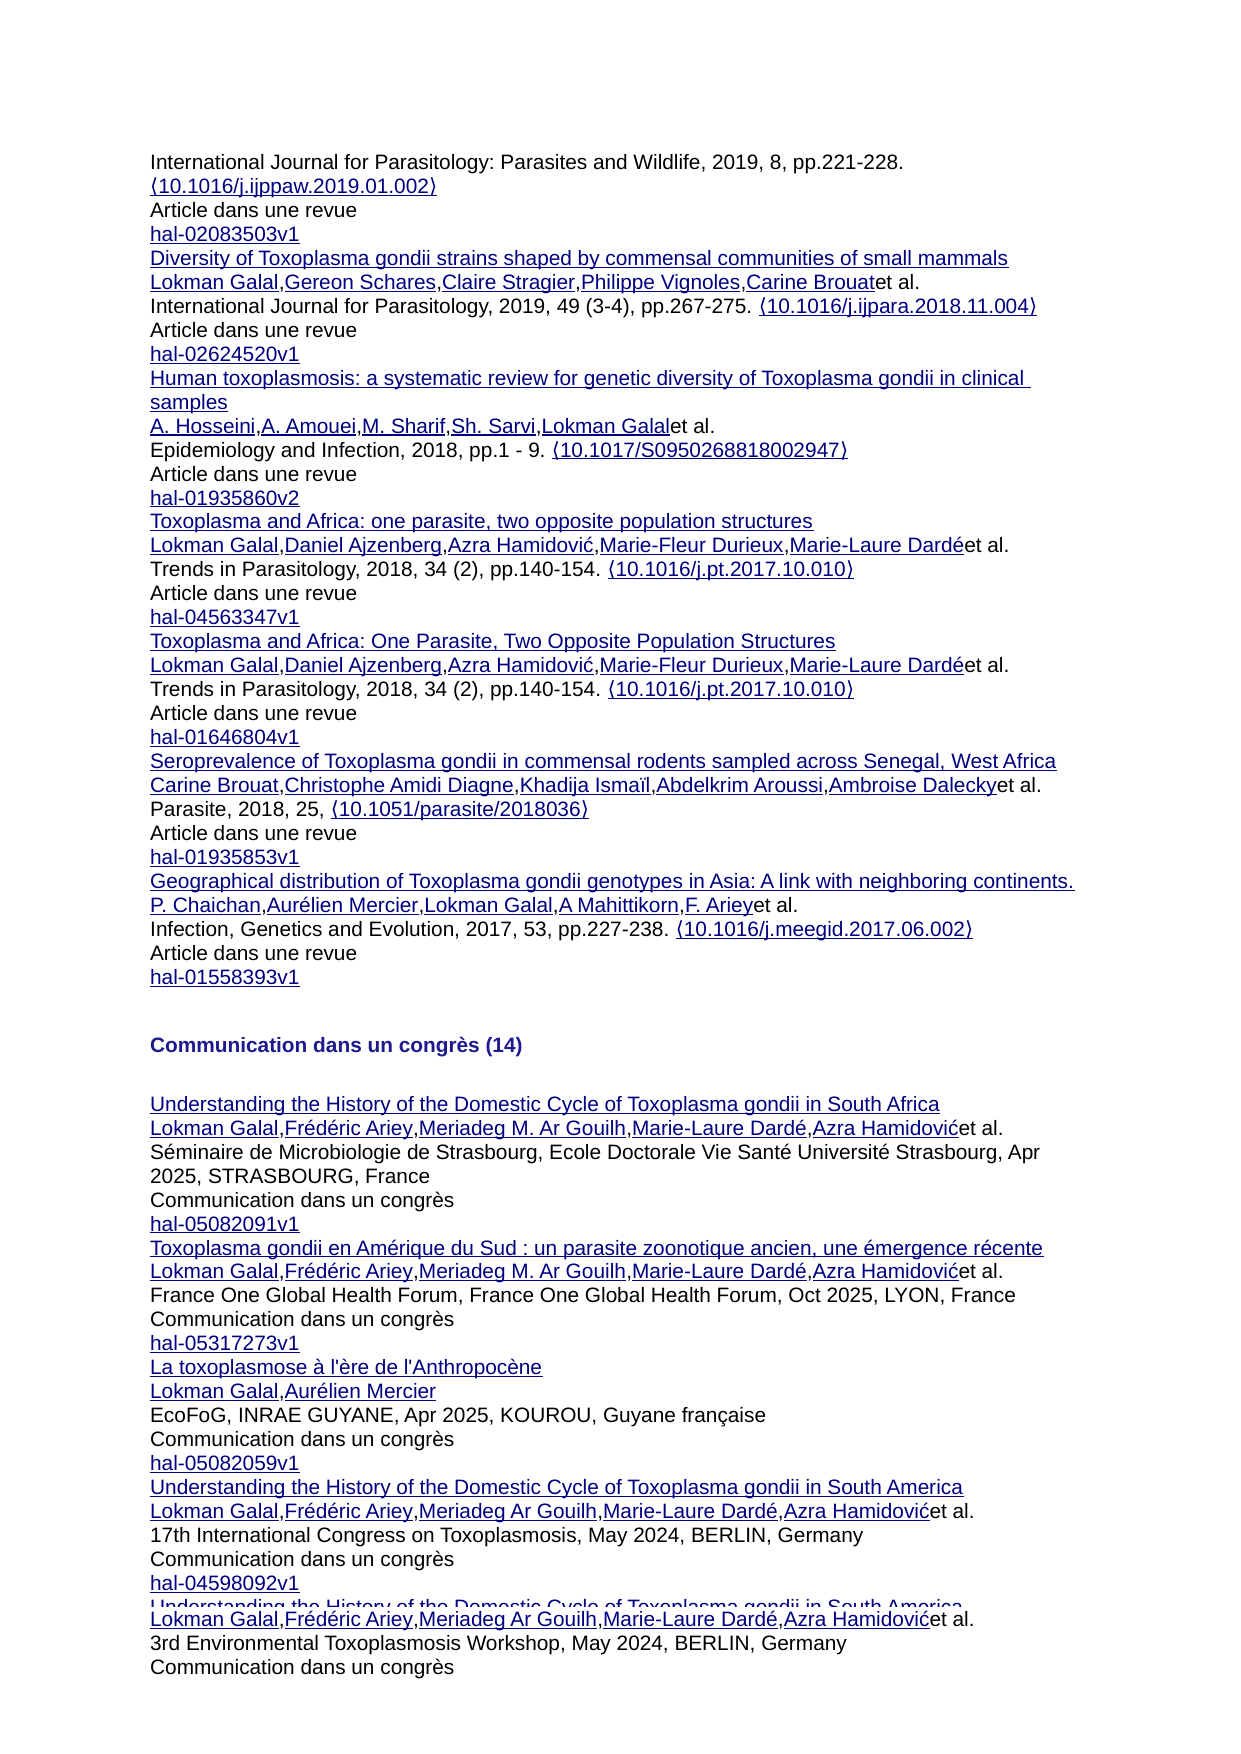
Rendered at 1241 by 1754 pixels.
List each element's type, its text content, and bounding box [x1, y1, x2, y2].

table_cell La toxoplasmose à l'ère de l'Anthropocène Lokman Galal,Aurélien Mercier EcoFoG, INRAE GUYANE, Apr 2025, KOUROU, Guyane française Communication dans un congrès hal-05082059v1 [150, 1355, 1090, 1475]
subtitle Communication dans un congrès (14) [150, 1033, 1090, 1057]
table_header Understanding the History of the Domestic Cycle of Toxoplasma gondii in South Africa Lokman Galal,Frédéric Ariey,Meriadeg M. Ar Gouilh,Marie-Laure Dardé,Azra Hamidovićet al. Séminaire de Microbiologie de Strasbourg, Ecole Doctorale Vie Santé Université Strasbourg, Apr 2025, STRASBOURG, France Communication dans un congrès hal-05082091v1 [150, 1092, 1090, 1235]
table_cell Human toxoplasmosis: a systematic review for genetic diversity of Toxoplasma gondii in clinical samples A. Hosseini,A. Amouei,M. Sharif,Sh. Sarvi,Lokman Galalet al. Epidemiology and Infection, 2018, pp.1 - 9. ⟨10.1017/S0950268818002947⟩ Article dans une revue hal-01935860v2 [150, 366, 1090, 509]
table_cell Seroprevalence of Toxoplasma gondii in commensal rodents sampled across Senegal, West Africa Carine Brouat,Christophe Amidi Diagne,Khadija Ismaïl,Abdelkrim Aroussi,Ambroise Daleckyet al. Parasite, 2018, 25, ⟨10.1051/parasite/2018036⟩ Article dans une revue hal-01935853v1 [150, 749, 1090, 869]
table_cell Toxoplasma and Africa: one parasite, two opposite population structures Lokman Galal,Daniel Ajzenberg,Azra Hamidović,Marie-Fleur Durieux,Marie-Laure Dardéet al. Trends in Parasitology, 2018, 34 (2), pp.140-154. ⟨10.1016/j.pt.2017.10.010⟩ Article dans une revue hal-04563347v1 [150, 509, 1090, 629]
table_cell Toxoplasma gondii en Amérique du Sud : un parasite zoonotique ancien, une émergence récente Lokman Galal,Frédéric Ariey,Meriadeg M. Ar Gouilh,Marie-Laure Dardé,Azra Hamidovićet al. France One Global Health Forum, France One Global Health Forum, Oct 2025, LYON, France Communication dans un congrès hal-05317273v1 [150, 1235, 1090, 1355]
table_cell Toxoplasma and Africa: One Parasite, Two Opposite Population Structures Lokman Galal,Daniel Ajzenberg,Azra Hamidović,Marie-Fleur Durieux,Marie-Laure Dardéet al. Trends in Parasitology, 2018, 34 (2), pp.140-154. ⟨10.1016/j.pt.2017.10.010⟩ Article dans une revue hal-01646804v1 [150, 629, 1090, 749]
table_cell Diversity of Toxoplasma gondii strains shaped by commensal communities of small mammals Lokman Galal,Gereon Schares,Claire Stragier,Philippe Vignoles,Carine Brouatet al. International Journal for Parasitology, 2019, 49 (3-4), pp.267-275. ⟨10.1016/j.ijpara.2018.11.004⟩ Article dans une revue hal-02624520v1 [150, 246, 1090, 366]
table_cell Geographical distribution of Toxoplasma gondii genotypes in Asia: A link with neighboring continents. P. Chaichan,Aurélien Mercier,Lokman Galal,A Mahittikorn,F. Arieyet al. Infection, Genetics and Evolution, 2017, 53, pp.227-238. ⟨10.1016/j.meegid.2017.06.002⟩ Article dans une revue hal-01558393v1 [150, 869, 1090, 988]
table_cell Understanding the History of the Domestic Cycle of Toxoplasma gondii in South America Lokman Galal,Frédéric Ariey,Meriadeg Ar Gouilh,Marie-Laure Dardé,Azra Hamidovićet al. 3rd Environmental Toxoplasmosis Workshop, May 2024, BERLIN, Germany Communication dans un congrès [150, 1595, 1090, 1679]
table_cell Understanding the History of the Domestic Cycle of Toxoplasma gondii in South America Lokman Galal,Frédéric Ariey,Meriadeg Ar Gouilh,Marie-Laure Dardé,Azra Hamidovićet al. 17th International Congress on Toxoplasmosis, May 2024, BERLIN, Germany Communication dans un congrès hal-04598092v1 [150, 1475, 1090, 1595]
table_cell International Journal for Parasitology: Parasites and Wildlife, 2019, 8, pp.221-228. ⟨10.1016/j.ijppaw.2019.01.002⟩ Article dans une revue hal-02083503v1 [150, 150, 1090, 246]
